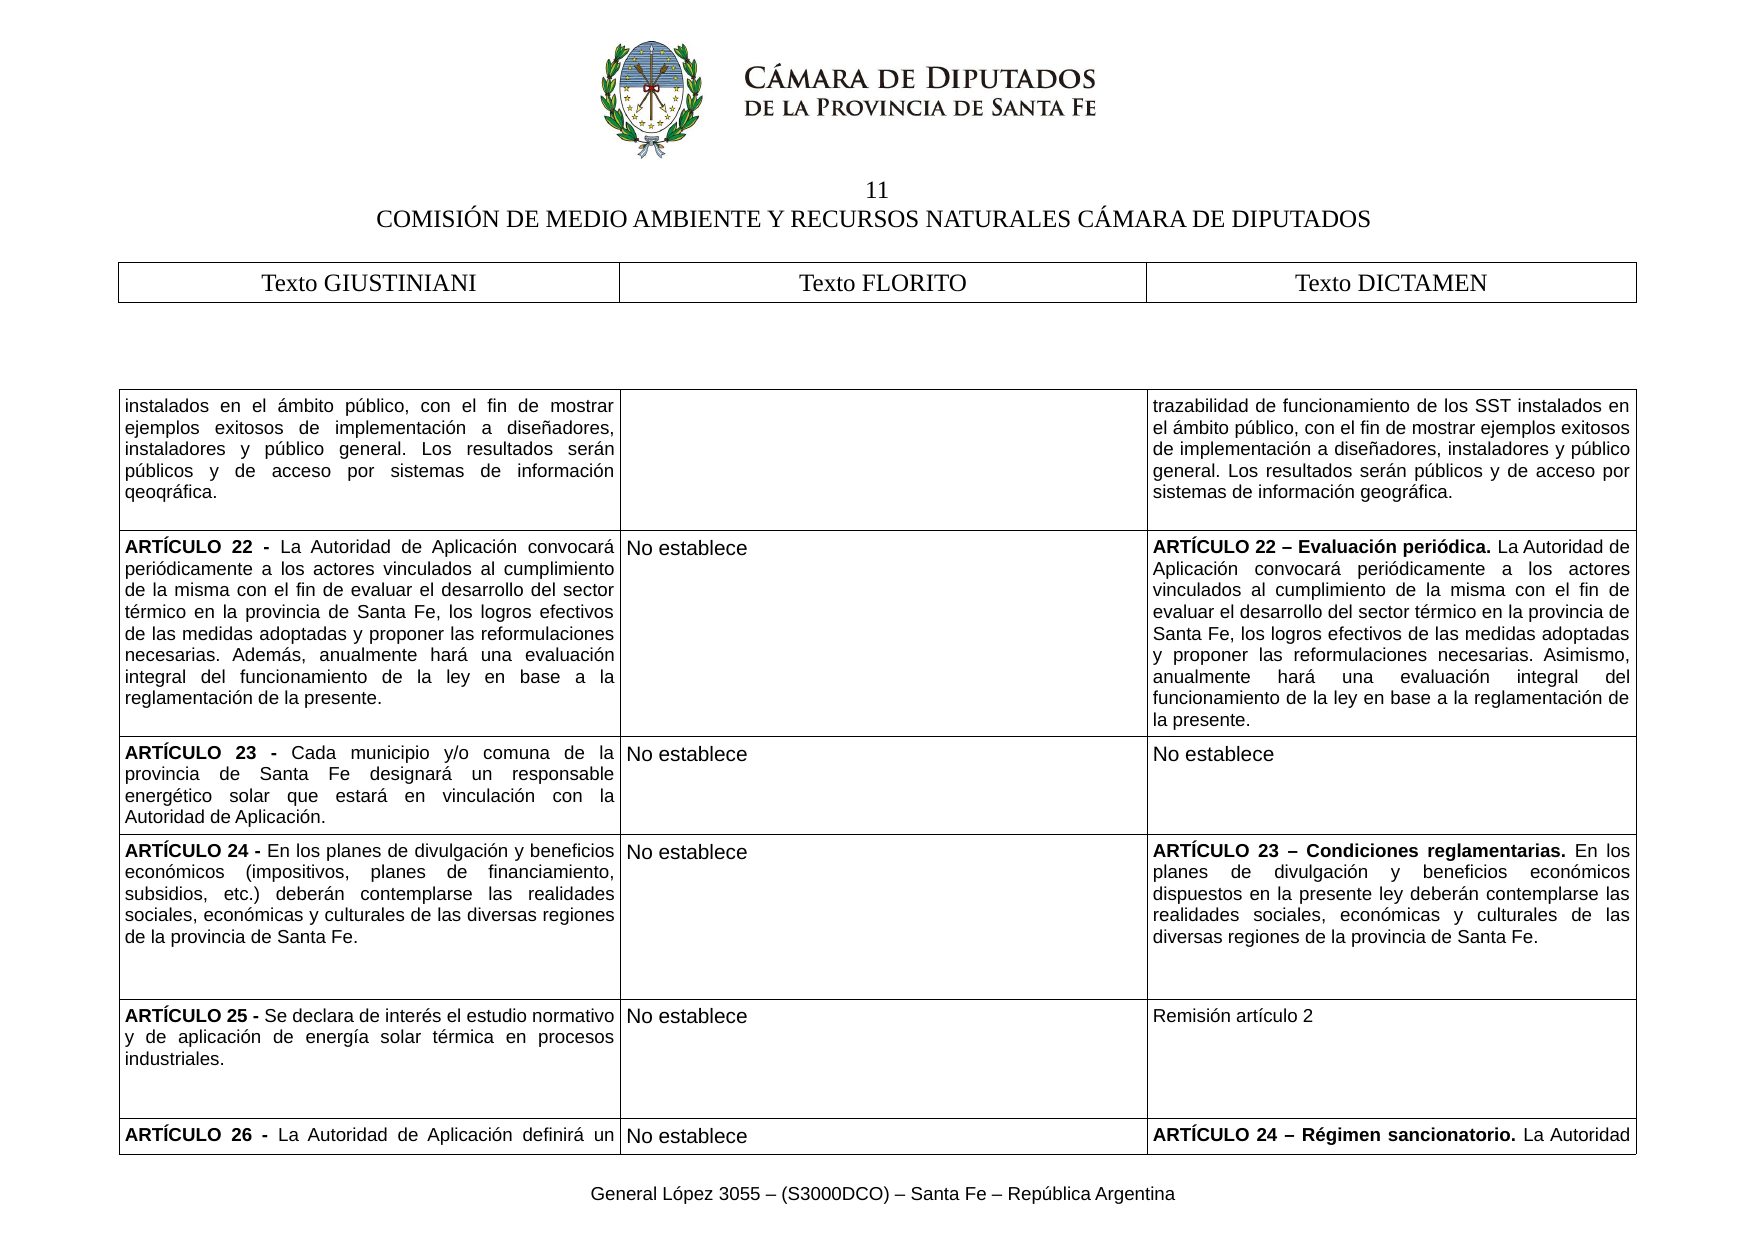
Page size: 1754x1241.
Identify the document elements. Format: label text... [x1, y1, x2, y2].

table_cell Remisión artículo 2 [1148, 1000, 1636, 1118]
table_cell trazabilidad de funcionamiento de los SST instalados en el ámbito público, con el fin de mostrar ejemplos exitosos de implementación a diseñadores, instaladores y público general. Los resultados serán públicos y de acceso por sistemas de información geográfica. [1148, 390, 1636, 530]
table_cell No establece [621, 1000, 1147, 1118]
table_cell ARTÍCULO 24 - En los planes de divulgación y beneficios económicos (impositivos, planes de financiamiento, subsidios, etc.) deberán contemplarse las realidades sociales, económicas y culturales de las diversas regiones de la provincia de Santa Fe. [120, 835, 620, 998]
table_cell No establece [621, 737, 1147, 834]
table_cell ARTÍCULO 22 - La Autoridad de Aplicación convocará periódicamente a los actores vinculados al cumplimiento de la misma con el fin de evaluar el desarrollo del sector térmico en la provincia de Santa Fe, los logros efectivos de las medidas adoptadas y proponer las reformulaciones necesarias. Además, anualmente hará una evaluación integral del funcionamiento de la ley en base a la reglamentación de la presente. [120, 531, 620, 736]
table_cell ARTÍCULO 22 – Evaluación periódica. La Autoridad de Aplicación convocará periódicamente a los actores vinculados al cumplimiento de la misma con el fin de evaluar el desarrollo del sector térmico en la provincia de Santa Fe, los logros efectivos de las medidas adoptadas y proponer las reformulaciones necesarias. Asimismo, anualmente hará una evaluación integral del funcionamiento de la ley en base a la reglamentación de la presente. [1148, 531, 1636, 736]
table_cell [621, 390, 1147, 530]
table_cell No establece [621, 531, 1147, 736]
table_cell instalados en el ámbito público, con el fin de mostrar ejemplos exitosos de implementación a diseñadores, instaladores y público general. Los resultados serán públicos y de acceso por sistemas de información qeoqráfica. [120, 390, 620, 530]
table_cell ARTÍCULO 23 - Cada municipio y/o comuna de la provincia de Santa Fe designará un responsable energético solar que estará en vinculación con la Autoridad de Aplicación. [120, 737, 620, 834]
table_cell No establece [621, 835, 1147, 998]
table_cell ARTÍCULO 25 - Se declara de interés el estudio normativo y de aplicación de energía solar térmica en procesos industriales. [120, 1000, 620, 1118]
table_cell ARTÍCULO 24 – Régimen sancionatorio. La Autoridad [1148, 1119, 1636, 1153]
table_cell No establece [621, 1119, 1147, 1153]
table_cell No establece [1148, 737, 1636, 834]
picture [600, 41, 1096, 163]
table_cell ARTÍCULO 26 - La Autoridad de Aplicación definirá un [120, 1119, 620, 1153]
table_cell ARTÍCULO 23 – Condiciones reglamentarias. En los planes de divulgación y beneficios económicos dispuestos en la presente ley deberán contemplarse las realidades sociales, económicas y culturales de las diversas regiones de la provincia de Santa Fe. [1148, 835, 1636, 998]
